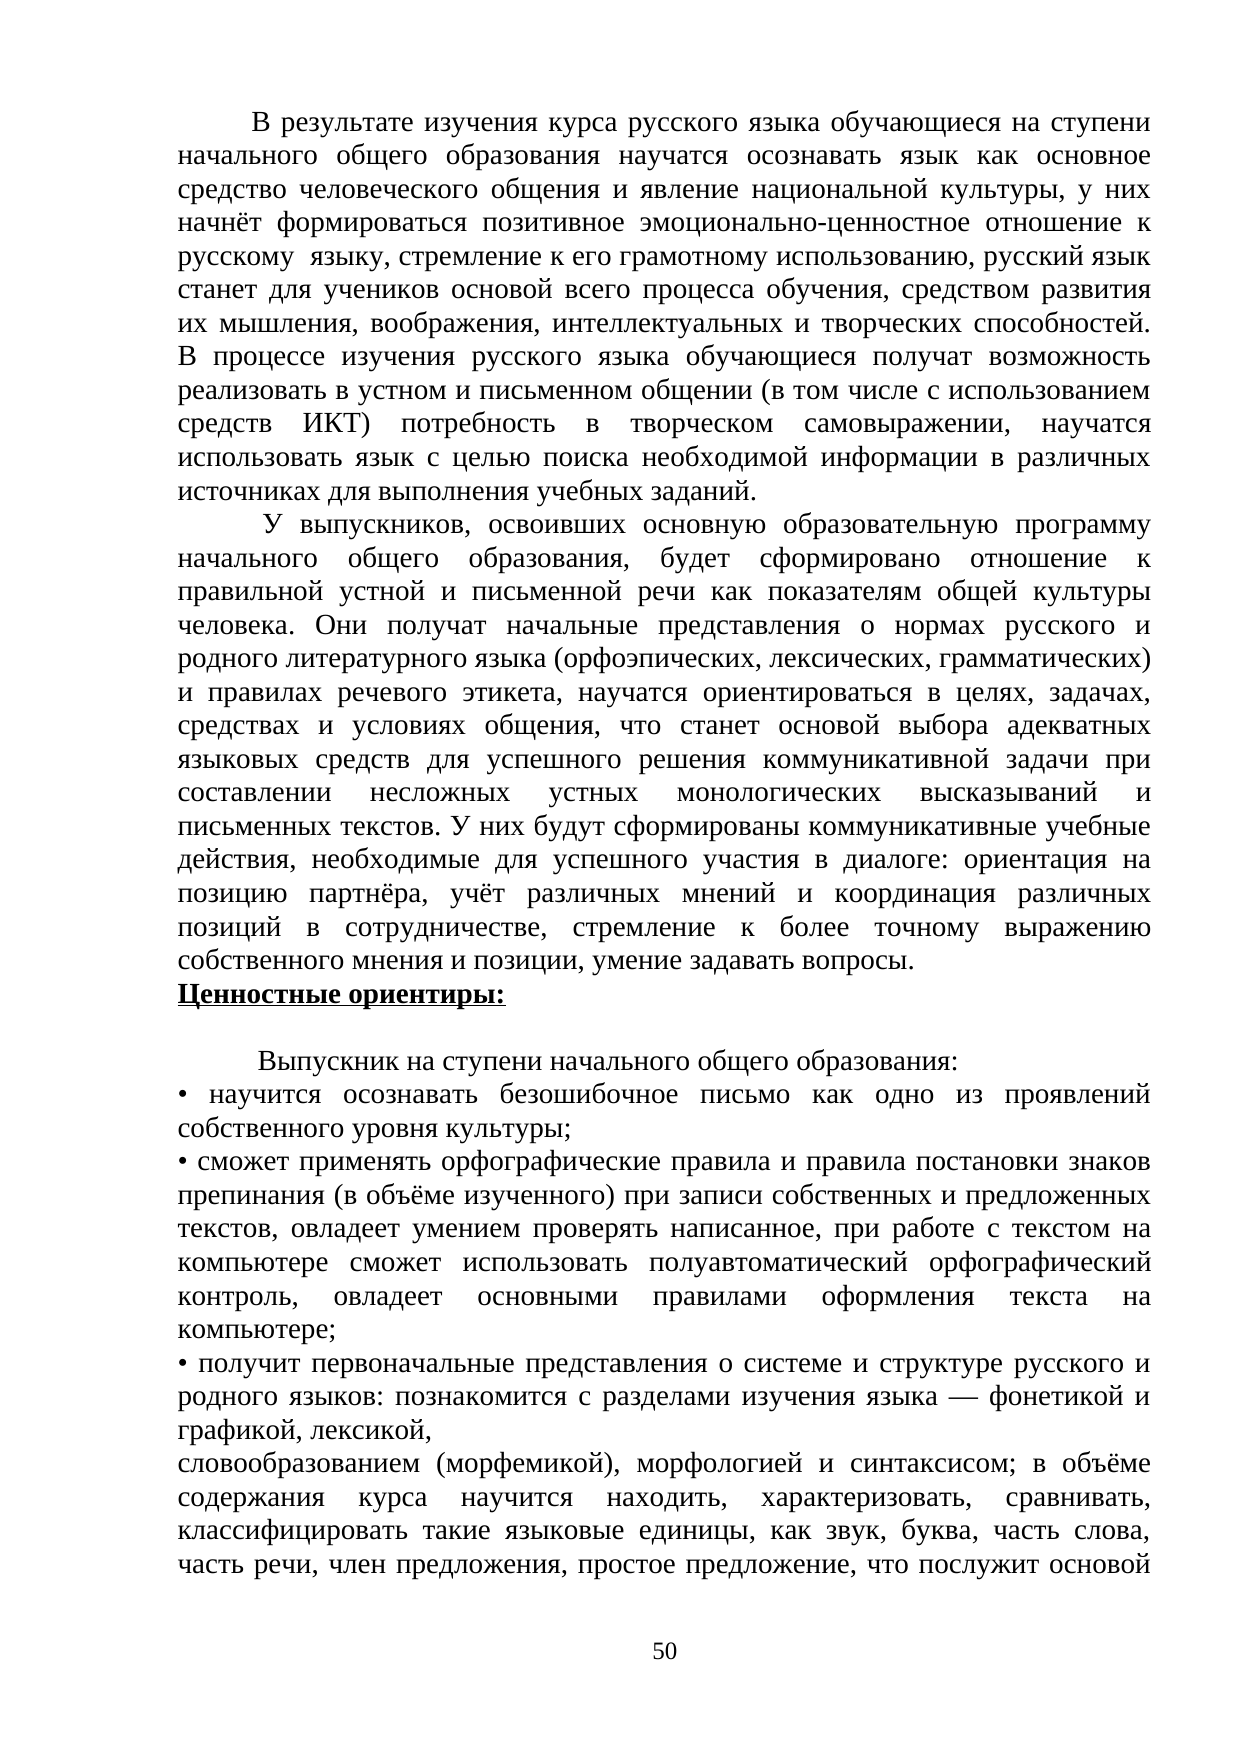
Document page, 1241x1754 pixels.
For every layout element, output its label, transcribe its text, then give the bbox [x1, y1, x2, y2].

text В результате изучения курса русского языка обучающиеся на ступени начального общего образования научатся осознавать язык как основное средство человеческого общения и явление национальной культуры, у них начнёт формироваться позитивное эмоционально-ценностное отношение к русскому языку, стремление к его грамотному использованию, русский язык станет для учеников основой всего процесса обучения, средством развития их мышления, воображения, интеллектуальных и творческих способностей. В процессе изучения русского языка обучающиеся получат возможность реализовать в устном и письменном общении (в том числе с использованием средств ИКТ) потребность в творческом самовыражении, научатся использовать язык с целью поиска необходимой информации в различных источниках для выполнения учебных заданий. [177, 104, 1152, 506]
text Выпускник на ступени начального общего образования: [177, 1043, 1152, 1076]
text словообразованием (морфемикой), морфологией и синтаксисом; в объёме содержания курса научится находить, характеризовать, сравнивать, классифицировать такие языковые единицы, как звук, буква, часть слова, часть речи, член предложения, простое предложение, что послужит основой [177, 1445, 1152, 1579]
text Ценностные ориентиры: [177, 976, 1152, 1009]
text • научится осознавать безошибочное письмо как одно из проявлений собственного уровня культуры; [177, 1076, 1152, 1143]
text • получит первоначальные представления о системе и структуре русского и родного языков: познакомится с разделами изучения языка — фонетикой и графикой, лексикой, [177, 1345, 1152, 1445]
text У выпускников, освоивших основную образовательную программу начального общего образования, будет сформировано отношение к правильной устной и письменной речи как показателям общей культуры человека. Они получат начальные представления о нормах русского и родного литературного языка (орфоэпических, лексических, грамматических) и правилах речевого этикета, научатся ориентироваться в целях, задачах, средствах и условиях общения, что станет основой выбора адекватных языковых средств для успешного решения коммуникативной задачи при составлении несложных устных монологических высказываний и письменных текстов. У них будут сформированы коммуникативные учебные действия, необходимые для успешного участия в диалоге: ориентация на позицию партнёра, учёт различных мнений и координация различных позиций в сотрудничестве, стремление к более точному выражению собственного мнения и позиции, умение задавать вопросы. [177, 506, 1152, 976]
text • сможет применять орфографические правила и правила постановки знаков препинания (в объёме изученного) при записи собственных и предложенных текстов, овладеет умением проверять написанное, при работе с текстом на компьютере сможет использовать полуавтоматический орфографический контроль, овладеет основными правилами оформления текста на компьютере; [177, 1143, 1152, 1345]
